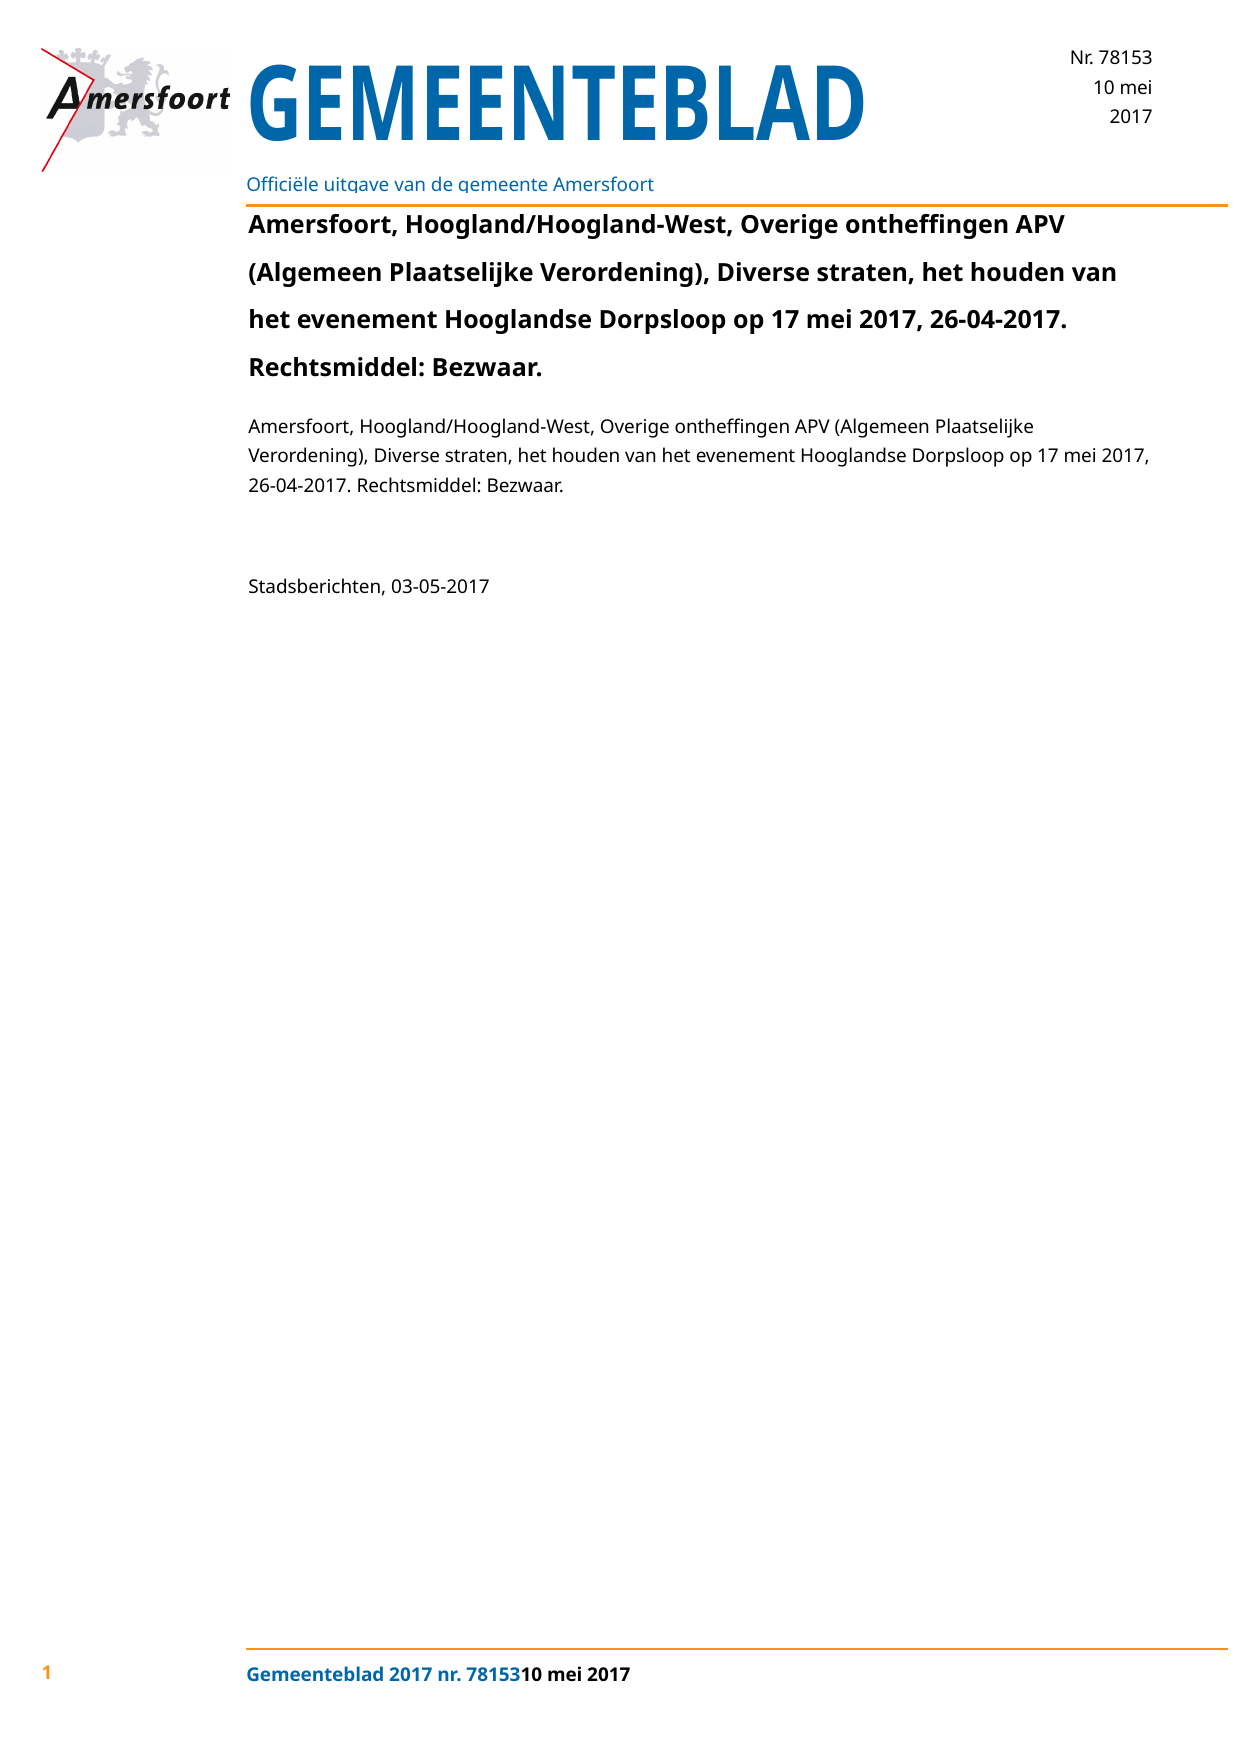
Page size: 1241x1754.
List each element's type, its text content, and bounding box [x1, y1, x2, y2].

text Amersfoort, Hoogland/Hoogland-West, Overige ontheffingen APV (Algemeen Plaatselijke Verordening), Diverse straten, het houden van het evenement Hooglandse Dorpsloop op 17 mei 2017, 26-04-2017. Rechtsmiddel: Bezwaar. [248, 413, 1152, 498]
picture [41, 47, 231, 172]
text Stadsberichten, 03-05-2017 [248, 573, 1152, 599]
text Amersfoort, Hoogland/Hoogland-West, Overige ontheffingen APV (Algemeen Plaatselijke Verordening), Diverse straten, het houden van het evenement Hooglandse Dorpsloop op 17 mei 2017, 26-04-2017. Rechtsmiddel: Bezwaar. [248, 207, 1152, 384]
